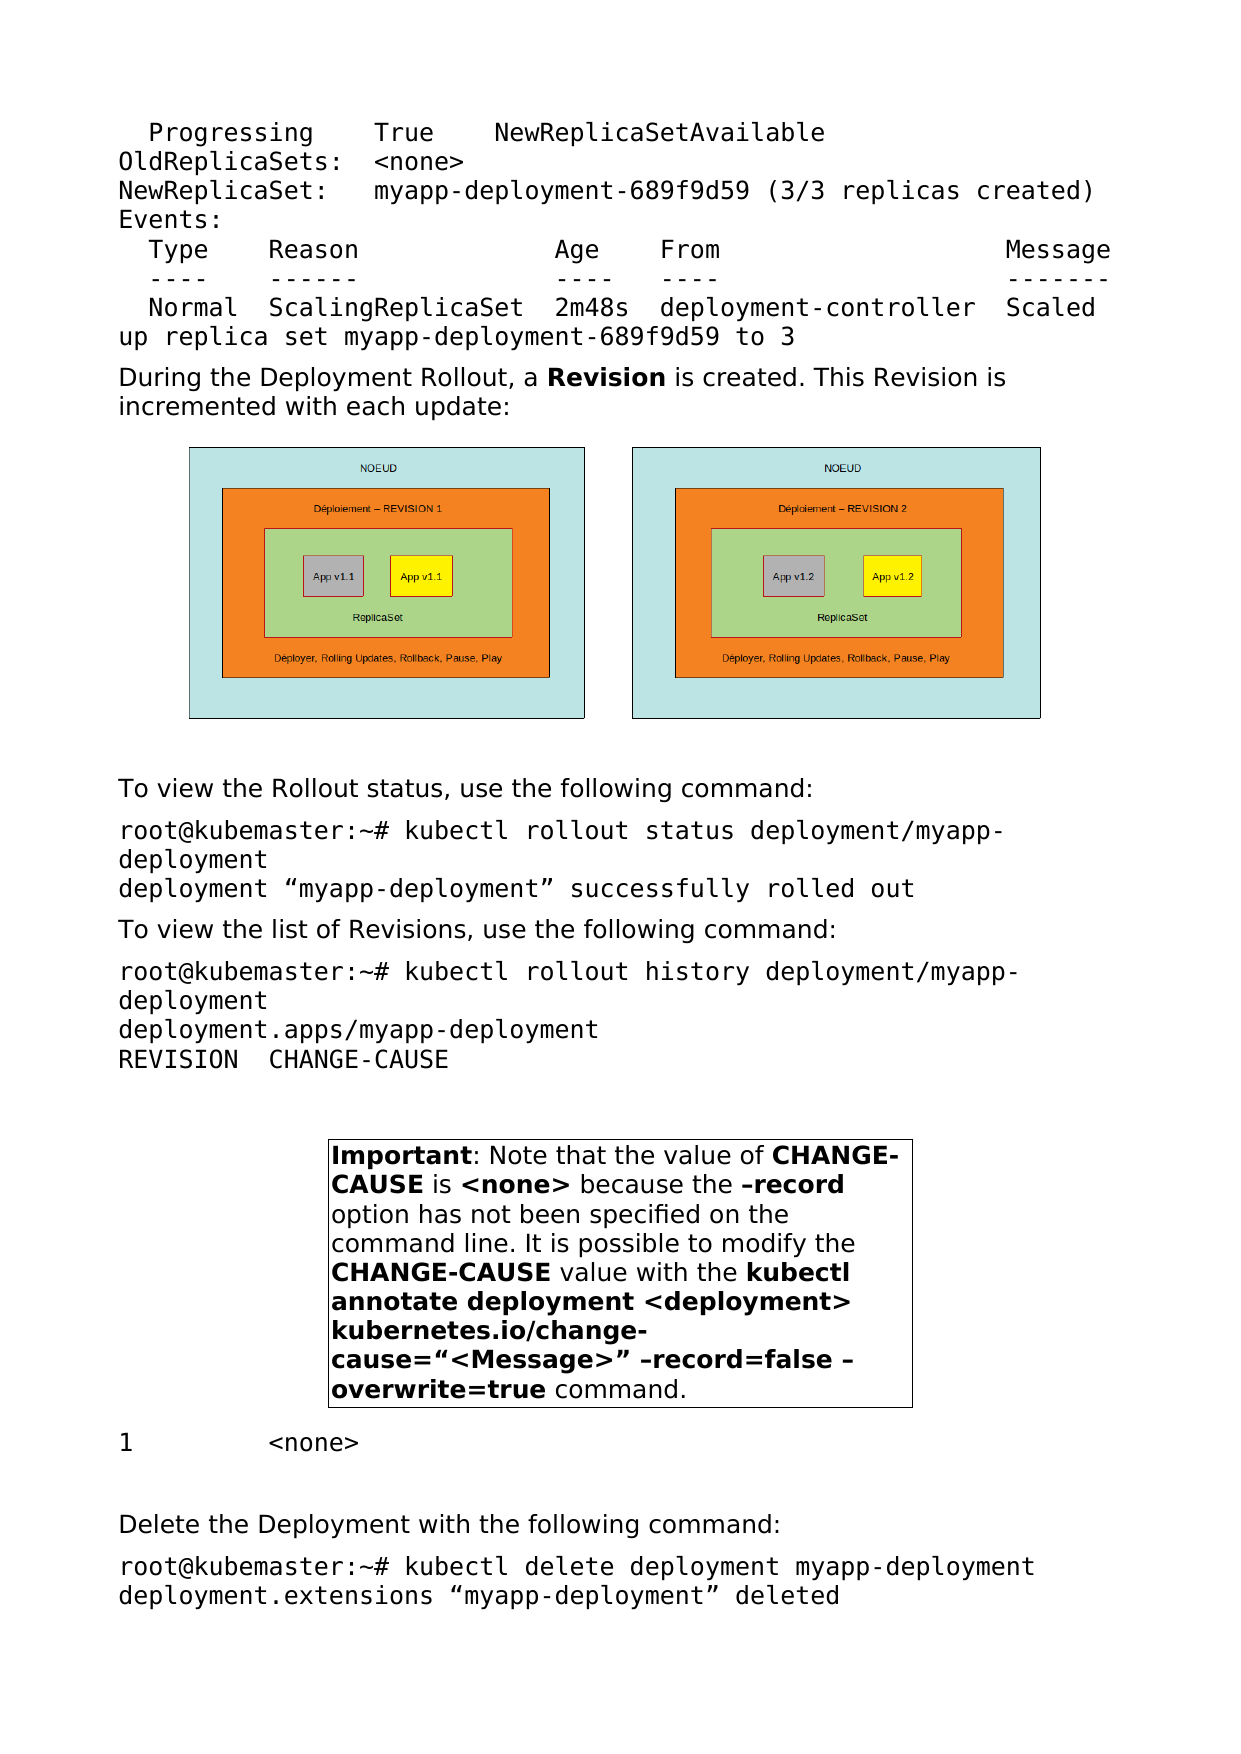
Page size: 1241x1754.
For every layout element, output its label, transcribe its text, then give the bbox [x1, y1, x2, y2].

text Delete the Deployment with the following command: [118, 1510, 1122, 1539]
text To view the list of Revisions, use the following command: [118, 916, 1122, 945]
table_header Important: Note that the value of CHANGE-CAUSE is <none> because the –record option has not been specified on the command line. It is possible to modify the CHANGE-CAUSE value with the kubectl annotate deployment <deployment> kubernetes.io/change-cause=“<Message>” –record=false –overwrite=true command. [329, 1140, 912, 1407]
text root@kubemaster:~# kubectl rollout history deployment/myapp-deployment deployment.apps/myapp-deployment REVISION CHANGE-CAUSE 1 <none> [118, 957, 1122, 1457]
picture [151, 434, 1089, 733]
text root@kubemaster:~# kubectl delete deployment myapp-deployment deployment.extensions “myapp-deployment” deleted [118, 1552, 1122, 1610]
text root@kubemaster:~# kubectl rollout status deployment/myapp-deployment deployment “myapp-deployment” successfully rolled out [118, 816, 1122, 904]
text During the Deployment Rollout, a Revision is created. This Revision is incremented with each update: [118, 363, 1122, 422]
text Progressing True NewReplicaSetAvailable OldReplicaSets: <none> NewReplicaSet: myapp-deployment-689f9d59 (3/3 replicas created) Events: Type Reason Age From Message ---- ------ ---- ---- ------- Normal ScalingReplicaSet 2m48s deployment-controller Scaled up replica set myapp-deployment-689f9d59 to 3 [118, 118, 1122, 351]
text To view the Rollout status, use the following command: [118, 775, 1122, 804]
